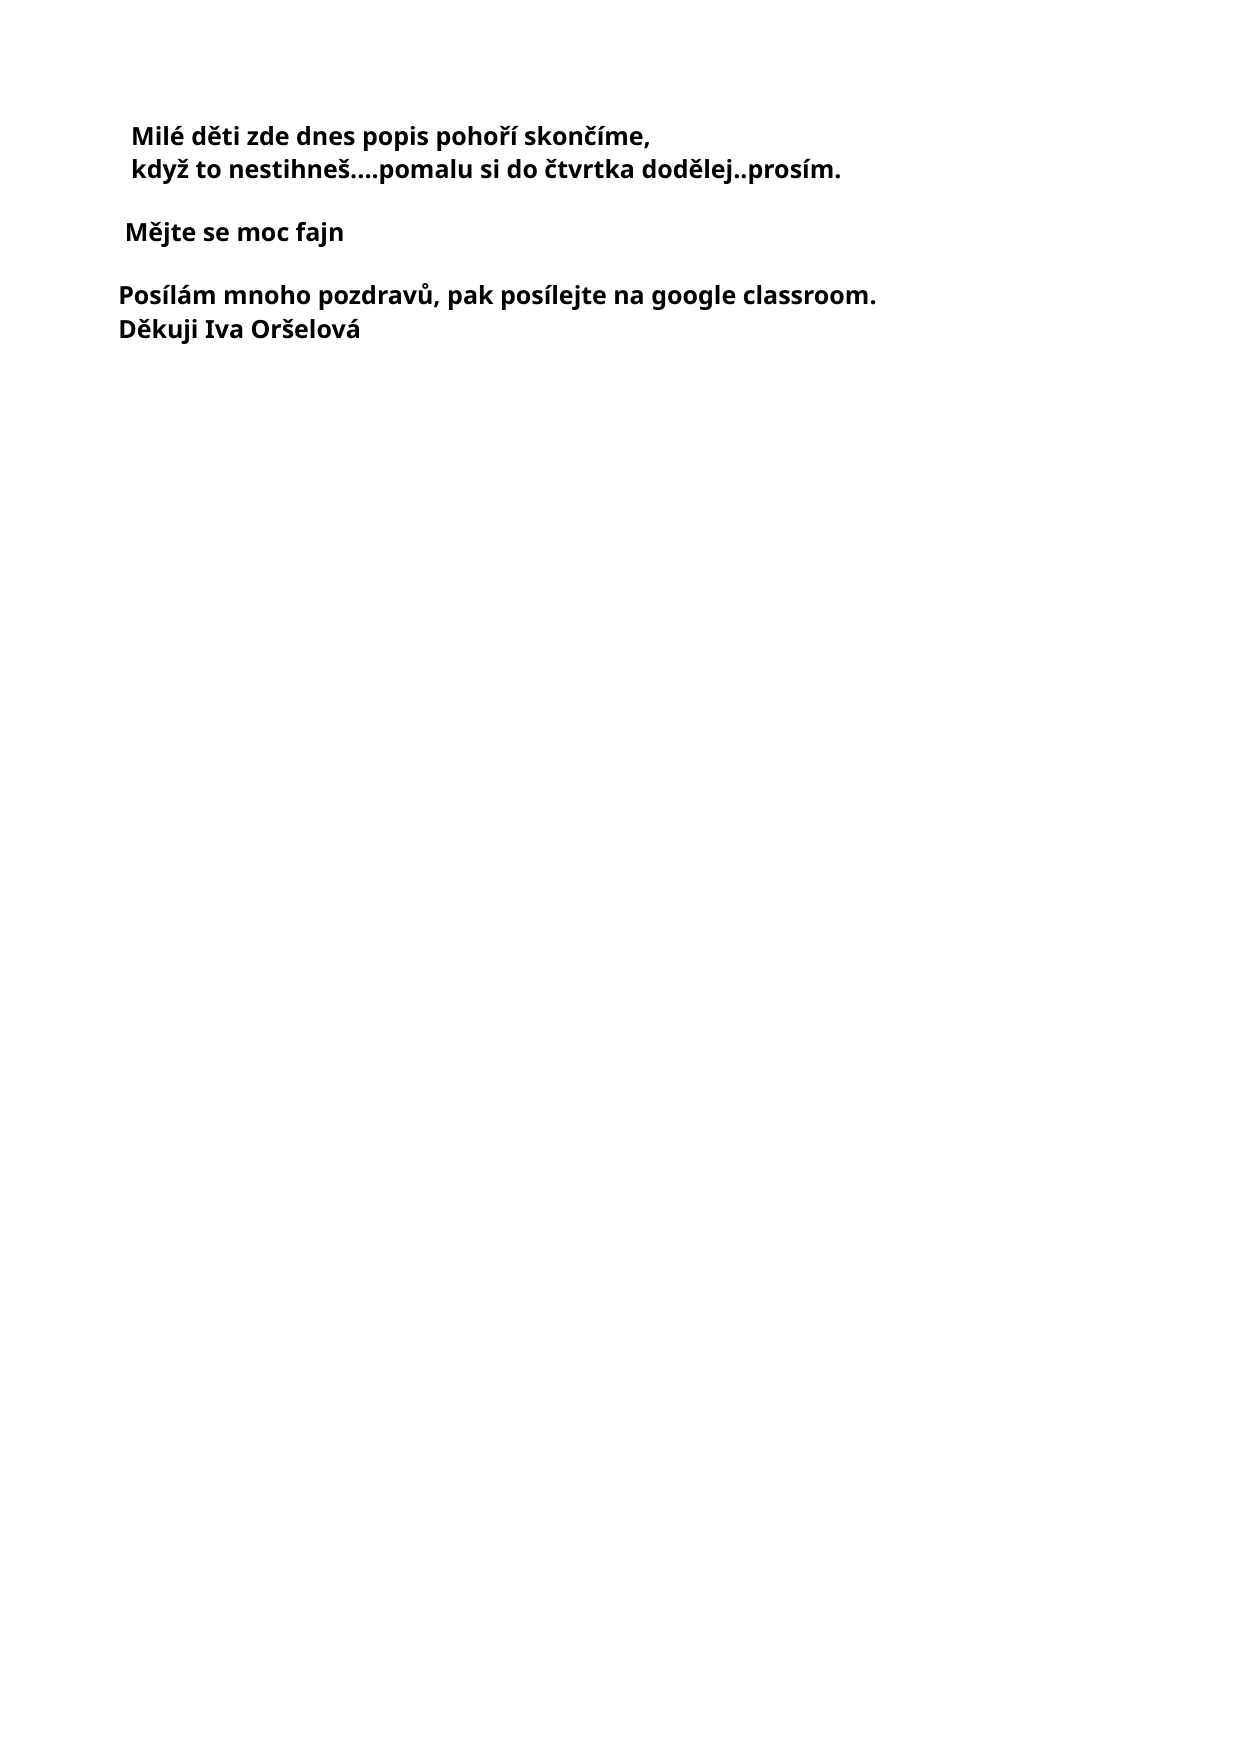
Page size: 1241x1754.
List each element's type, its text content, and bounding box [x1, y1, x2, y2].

text když to nestihneš....pomalu si do čtvrtka dodělej..prosím. [118, 152, 1122, 186]
text Mějte se moc fajn [118, 215, 1122, 249]
text Milé děti zde dnes popis pohoří skončíme, [118, 118, 1122, 152]
text Děkuji Iva Oršelová [118, 312, 1122, 346]
text Posílám mnoho pozdravů, pak posílejte na google classroom. [118, 278, 1122, 312]
